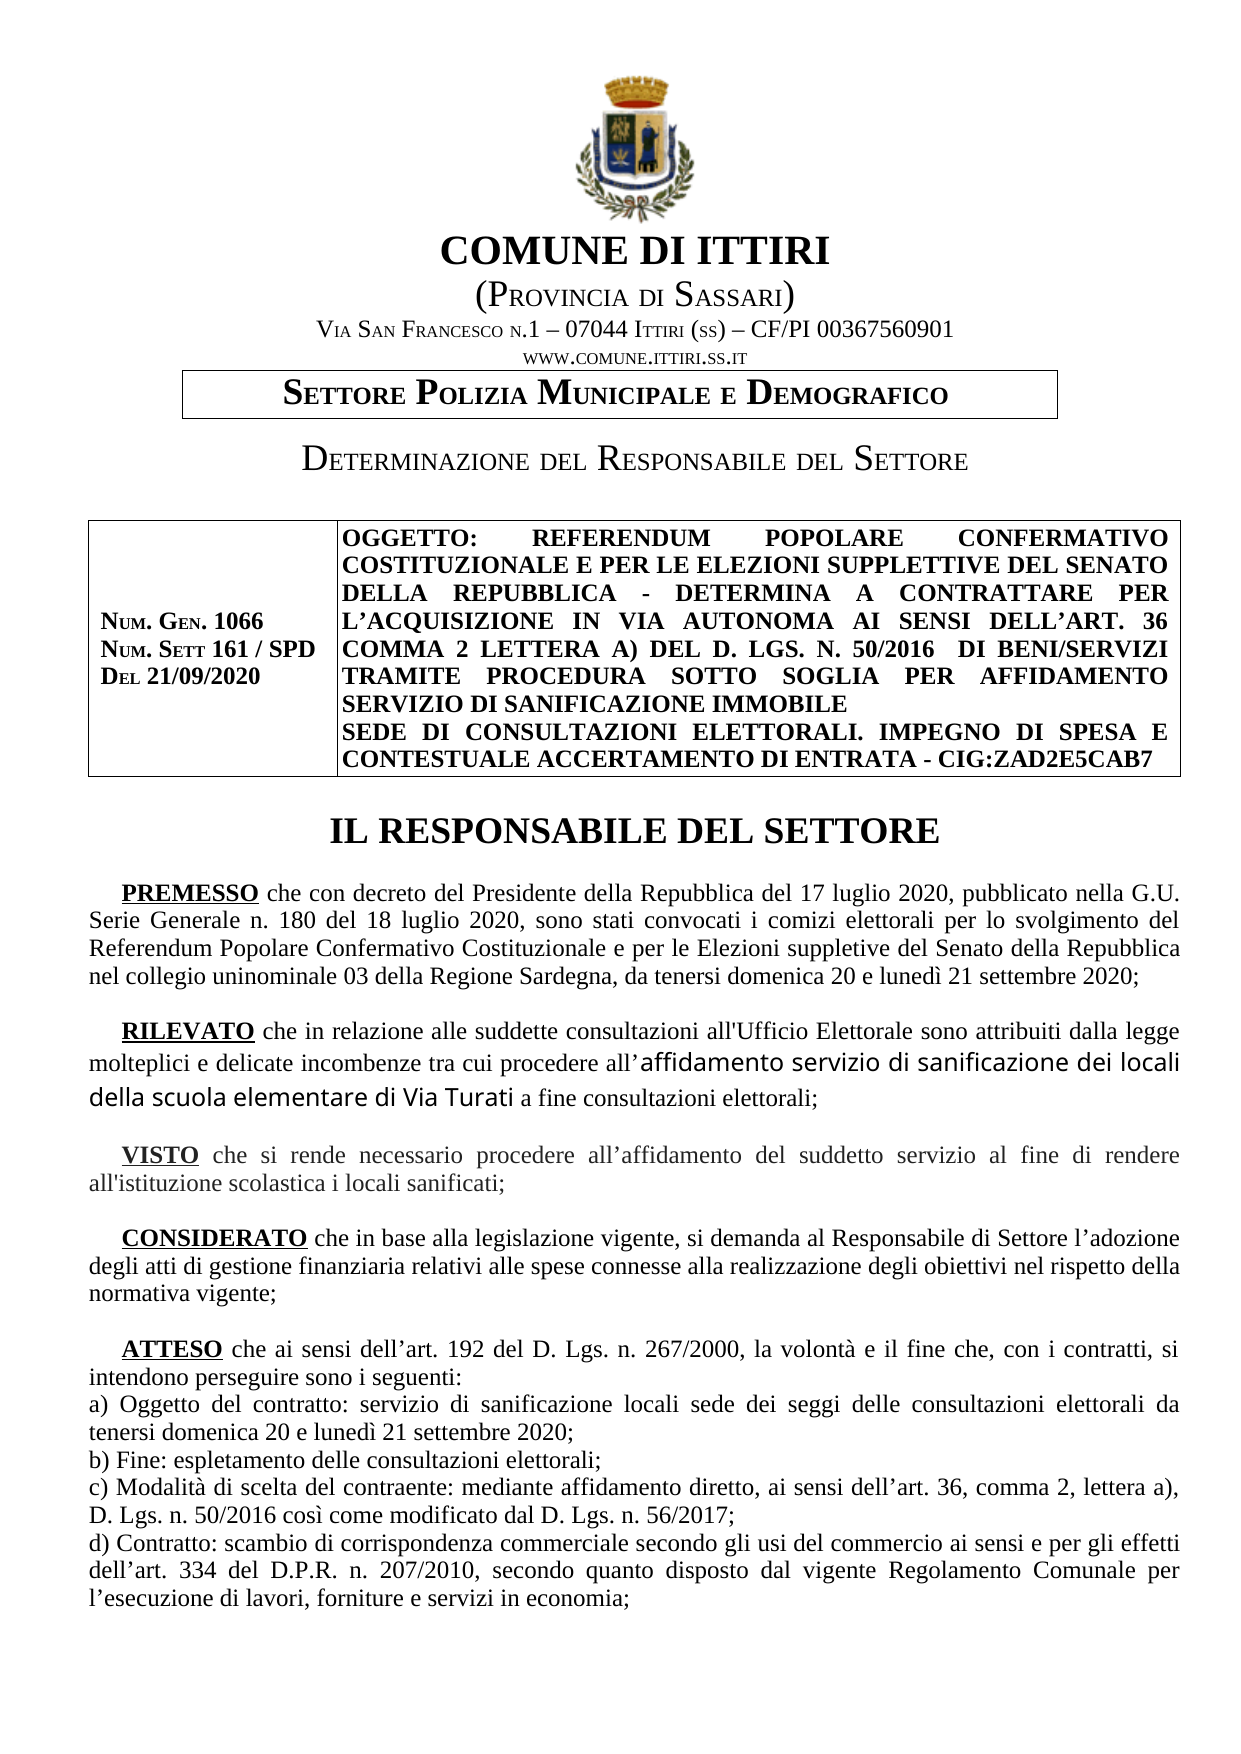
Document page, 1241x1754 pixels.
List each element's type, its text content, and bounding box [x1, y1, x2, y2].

table_header Settore Polizia Municipale e Demografico [183, 371, 1057, 417]
table_header Num. Gen. 1066 Num. Sett 161 / SPD Del 21/09/2020 [89, 521, 337, 776]
text ATTESO che ai sensi dell’art. 192 del D. Lgs. n. 267/2000, la volontà e il fine che, con i contratti, si intendono perseguire sono i seguenti: [89, 1335, 1181, 1390]
text www.comune.ittiri.ss.it [89, 342, 1181, 370]
text Via San Francesco n.1 – 07044 Ittiri (ss) – CF/PI 00367560901 [89, 315, 1181, 342]
picture [571, 71, 699, 227]
table_header [108, 370, 182, 417]
text RILEVATO che in relazione alle suddette consultazioni all'Ufficio Elettorale sono attribuiti dalla legge molteplici e delicate incombenze tra cui procedere all’affidamento servizio di sanificazione dei locali della scuola elementare di Via Turati a fine consultazioni elettorali; [89, 1017, 1181, 1113]
text d) Contratto: scambio di corrispondenza commerciale secondo gli usi del commercio ai sensi e per gli effetti dell’art. 334 del D.P.R. n. 207/2010, secondo quanto disposto dal vigente Regolamento Comunale per l’esecuzione di lavori, forniture e servizi in economia; [89, 1529, 1181, 1612]
text PREMESSO che con decreto del Presidente della Repubblica del 17 luglio 2020, pubblicato nella G.U. Serie Generale n. 180 del 18 luglio 2020, sono stati convocati i comizi elettorali per lo svolgimento del Referendum Popolare Confermativo Costituzionale e per le Elezioni suppletive del Senato della Repubblica nel collegio uninominale 03 della Regione Sardegna, da tenersi domenica 20 e lunedì 21 settembre 2020; [89, 879, 1181, 990]
table_header OGGETTO: REFERENDUM POPOLARE CONFERMATIVO COSTITUZIONALE E PER LE ELEZIONI SUPPLETTIVE DEL SENATO DELLA REPUBBLICA - DETERMINA A CONTRATTARE PER L’ACQUISIZIONE IN VIA AUTONOMA AI SENSI DELL’ART. 36 COMMA 2 LETTERA A) DEL D. LGS. N. 50/2016 DI BENI/SERVIZI TRAMITE PROCEDURA SOTTO SOGLIA PER AFFIDAMENTO SERVIZIO DI SANIFICAZIONE IMMOBILE SEDE DI CONSULTAZIONI ELETTORALI. IMPEGNO DI SPESA E CONTESTUALE ACCERTAMENTO DI ENTRATA - CIG:ZAD2E5CAB7 [338, 521, 1180, 776]
table_header [1058, 370, 1101, 417]
text a) Oggetto del contratto: servizio di sanificazione locali sede dei seggi delle consultazioni elettorali da tenersi domenica 20 e lunedì 21 settembre 2020; [89, 1390, 1181, 1446]
text (Provincia di Sassari) [89, 273, 1181, 315]
text IL RESPONSABILE DEL SETTORE [89, 809, 1181, 851]
text b) Fine: espletamento delle consultazioni elettorali; [89, 1446, 1181, 1473]
subtitle COMUNE DI ITTIRI [89, 227, 1181, 273]
subtitle Determinazione del Responsabile del Settore [89, 437, 1181, 478]
text c) Modalità di scelta del contraente: mediante affidamento diretto, ai sensi dell’art. 36, comma 2, lettera a), D. Lgs. n. 50/2016 così come modificato dal D. Lgs. n. 56/2017; [89, 1473, 1181, 1529]
text CONSIDERATO che in base alla legislazione vigente, si demanda al Responsabile di Settore l’adozione degli atti di gestione finanziaria relativi alle spese connesse alla realizzazione degli obiettivi nel rispetto della normativa vigente; [89, 1224, 1181, 1307]
text VISTO che si rende necessario procedere all’affidamento del suddetto servizio al fine di rendere all'istituzione scolastica i locali sanificati; [89, 1141, 1181, 1196]
